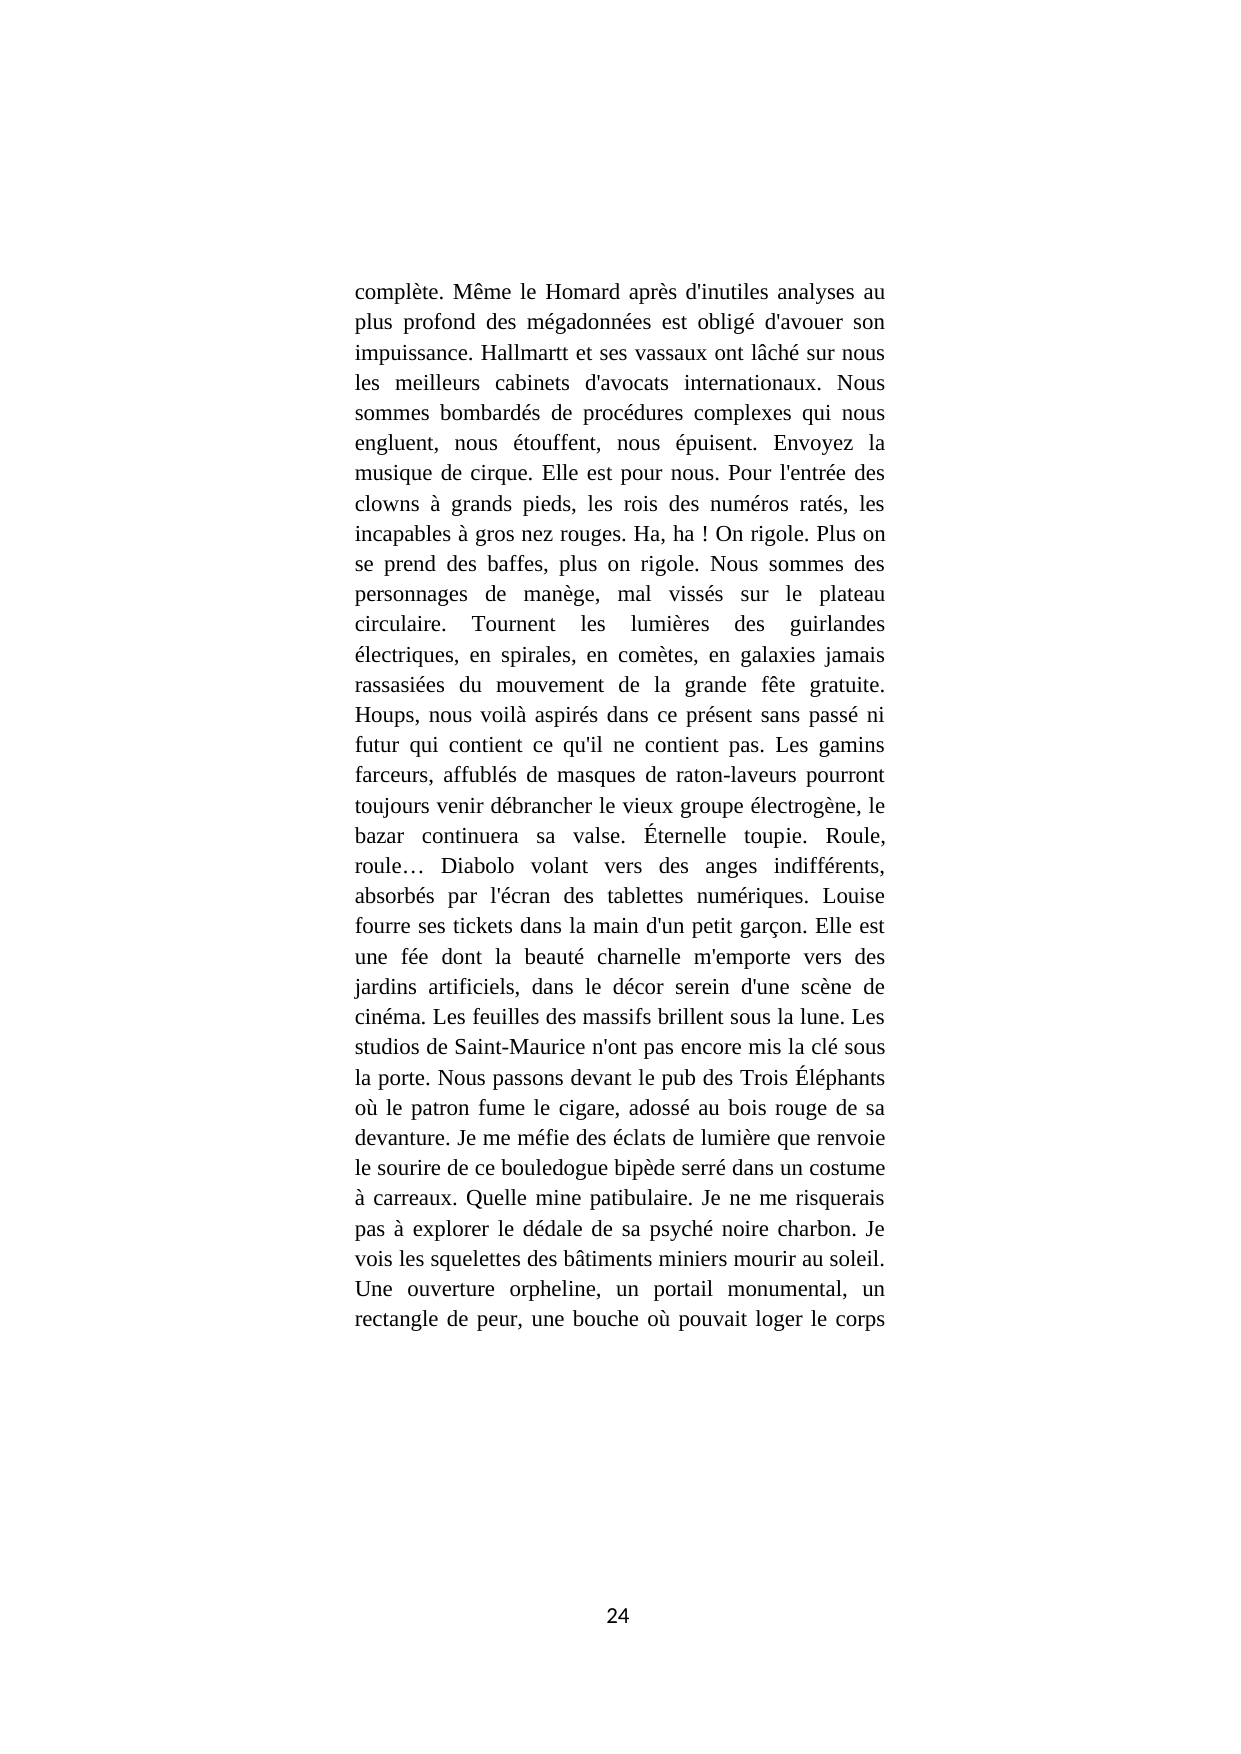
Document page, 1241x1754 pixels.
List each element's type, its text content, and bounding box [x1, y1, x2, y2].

text complète. Même le Homard après d'inutiles analyses au plus profond des mégadonnées est obligé d'avouer son impuissance. Hallmartt et ses vassaux ont lâché sur nous les meilleurs cabinets d'avocats internationaux. Nous sommes bombardés de procédures complexes qui nous engluent, nous étouffent, nous épuisent. Envoyez la musique de cirque. Elle est pour nous. Pour l'entrée des clowns à grands pieds, les rois des numéros ratés, les incapables à gros nez rouges. Ha, ha ! On rigole. Plus on se prend des baffes, plus on rigole. Nous sommes des personnages de manège, mal vissés sur le plateau circulaire. Tournent les lumières des guirlandes électriques, en spirales, en comètes, en galaxies jamais rassasiées du mouvement de la grande fête gratuite. Houps, nous voilà aspirés dans ce présent sans passé ni futur qui contient ce qu'il ne contient pas. Les gamins farceurs, affublés de masques de raton-laveurs pourront toujours venir débrancher le vieux groupe électrogène, le bazar continuera sa valse. Éternelle toupie. Roule, roule… Diabolo volant vers des anges indifférents, absorbés par l'écran des tablettes numériques. Louise fourre ses tickets dans la main d'un petit garçon. Elle est une fée dont la beauté charnelle m'emporte vers des jardins artificiels, dans le décor serein d'une scène de cinéma. Les feuilles des massifs brillent sous la lune. Les studios de Saint-Maurice n'ont pas encore mis la clé sous la porte. Nous passons devant le pub des Trois Éléphants où le patron fume le cigare, adossé au bois rouge de sa devanture. Je me méfie des éclats de lumière que renvoie le sourire de ce bouledogue bipède serré dans un costume à carreaux. Quelle mine patibulaire. Je ne me risquerais pas à explorer le dédale de sa psyché noire charbon. Je vois les squelettes des bâtiments miniers mourir au soleil. Une ouverture orpheline, un portail monumental, un rectangle de peur, une bouche où pouvait loger le corps [354, 278, 886, 1332]
